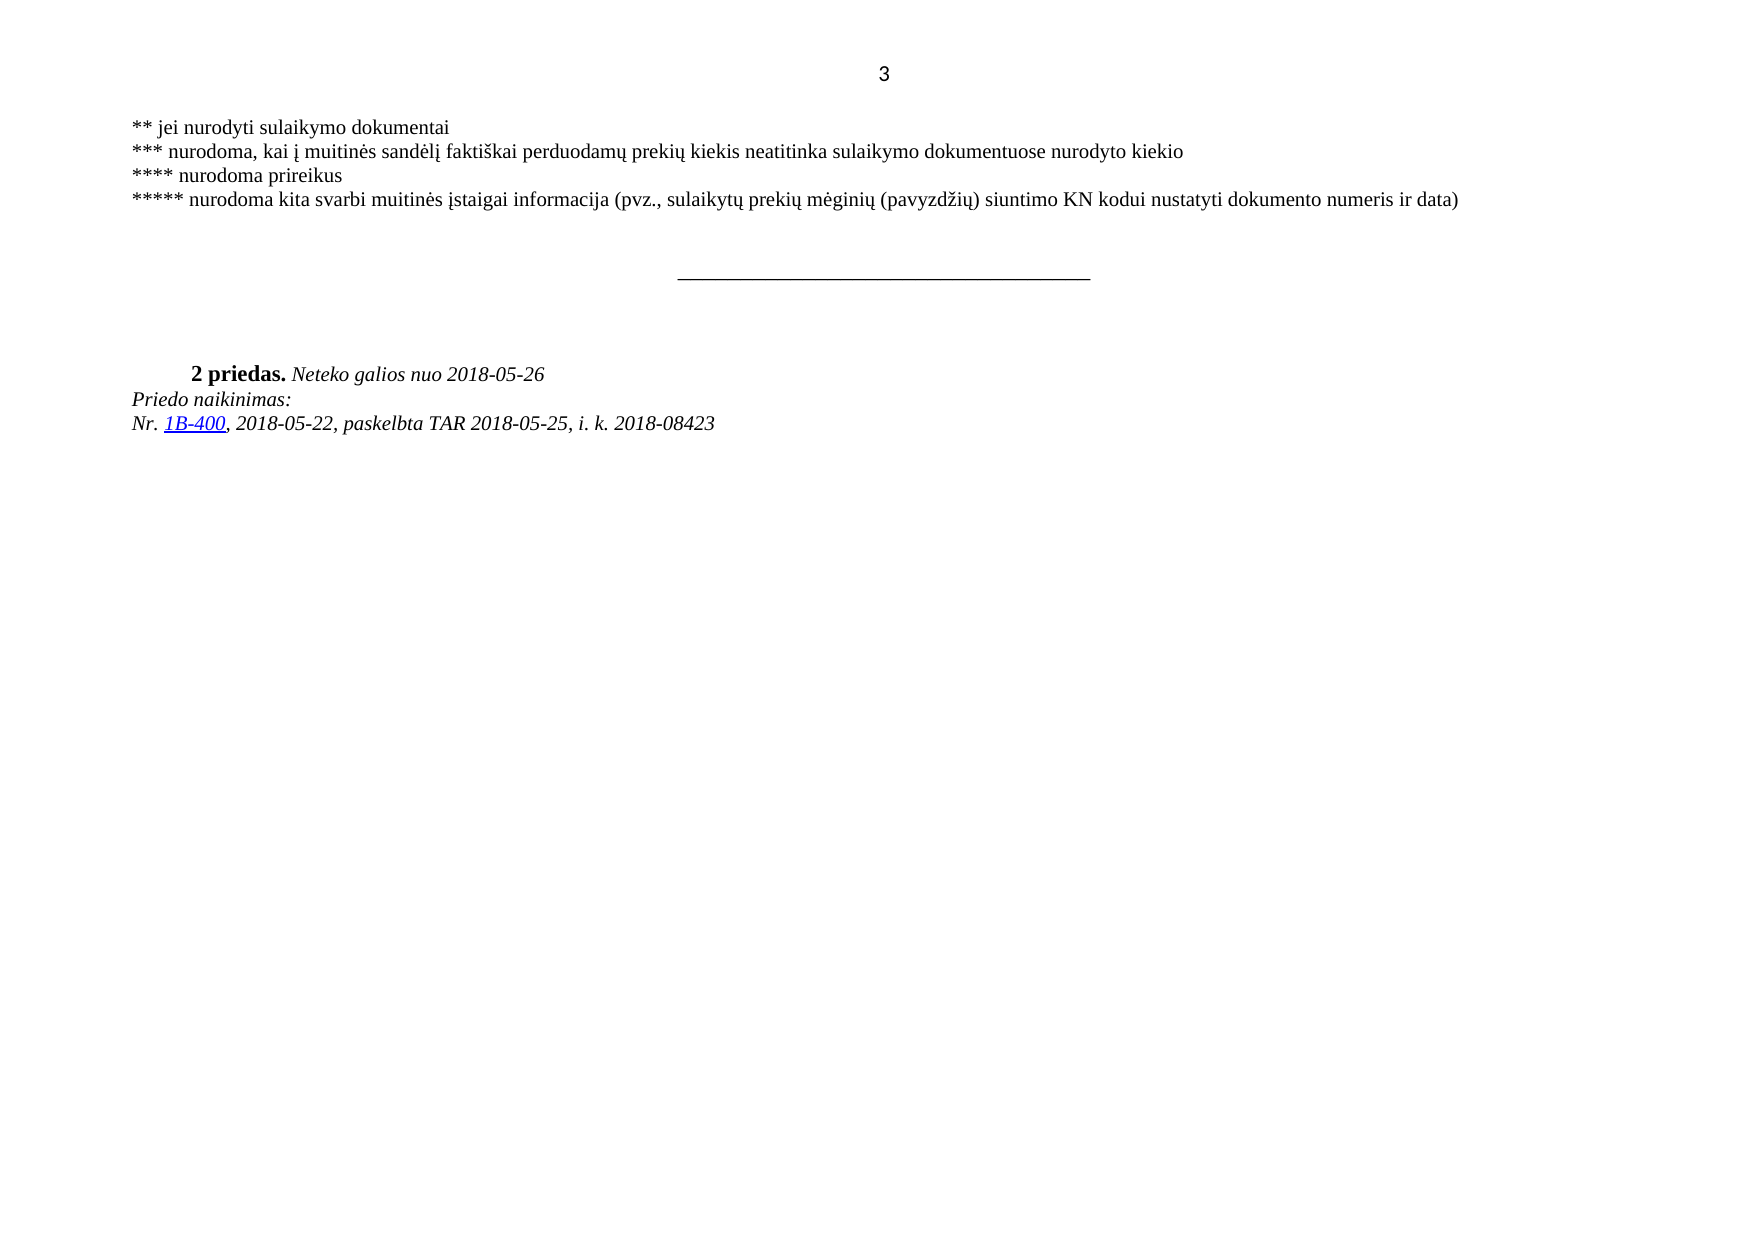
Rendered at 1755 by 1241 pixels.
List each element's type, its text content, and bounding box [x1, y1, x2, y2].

text 2 priedas. Neteko galios nuo 2018-05-26 [132, 360, 1636, 387]
text _________________________________ [132, 254, 1636, 283]
text Priedo naikinimas: [132, 387, 1636, 411]
text *** nurodoma, kai į muitinės sandėlį faktiškai perduodamų prekių kiekis neatitinka sulaikymo dokumentuose nurodyto kiekio [132, 139, 1636, 163]
text ** jei nurodyti sulaikymo dokumentai [132, 115, 1636, 139]
text ***** nurodoma kita svarbi muitinės įstaigai informacija (pvz., sulaikytų prekių mėginių (pavyzdžių) siuntimo KN kodui nustatyti dokumento numeris ir data) [132, 187, 1636, 211]
text **** nurodoma prireikus [132, 163, 1636, 187]
text Nr. 1B-400, 2018-05-22, paskelbta TAR 2018-05-25, i. k. 2018-08423 [132, 411, 1636, 435]
